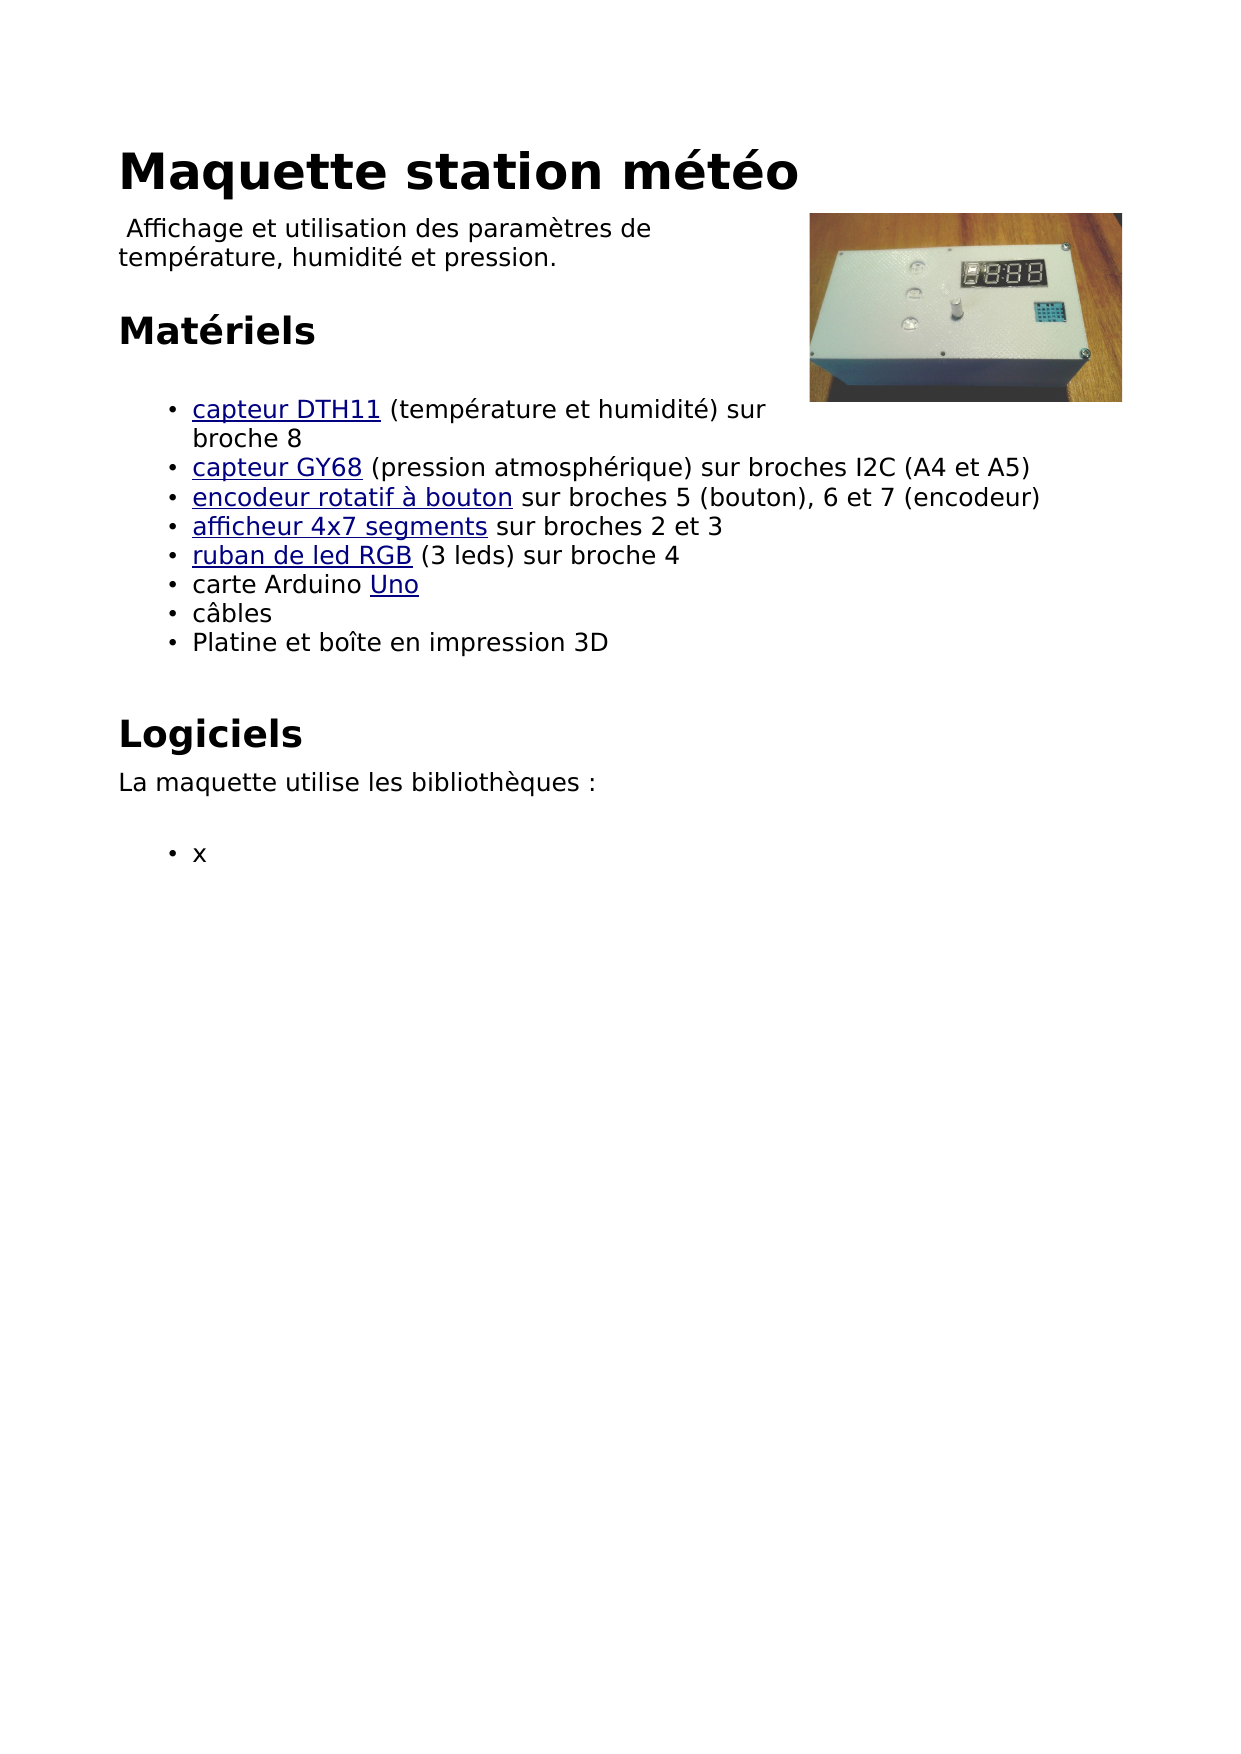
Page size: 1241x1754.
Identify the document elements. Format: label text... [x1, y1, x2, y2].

text Affichage et utilisation des paramètres de température, humidité et pression. [118, 214, 809, 272]
list ruban de led RGB (3 leds) sur broche 4 [177, 541, 1122, 570]
subtitle Matériels [118, 310, 809, 353]
subtitle Logiciels [118, 712, 1122, 756]
list câbles [177, 599, 1122, 629]
list x [177, 839, 1122, 869]
subtitle Maquette station météo [118, 143, 1122, 201]
list capteur GY68 (pression atmosphérique) sur broches I2C (A4 et A5) [177, 454, 1122, 483]
list encodeur rotatif à bouton sur broches 5 (bouton), 6 et 7 (encodeur) [177, 483, 1122, 512]
list carte Arduino Uno [177, 570, 1122, 599]
list capteur DTH11 (température et humidité) sur broche 8 [177, 395, 1122, 454]
list afficheur 4x7 segments sur broches 2 et 3 [177, 512, 1122, 541]
list Platine et boîte en impression 3D [177, 629, 1122, 658]
text La maquette utilise les bibliothèques : [118, 768, 1122, 798]
picture [809, 213, 1123, 402]
